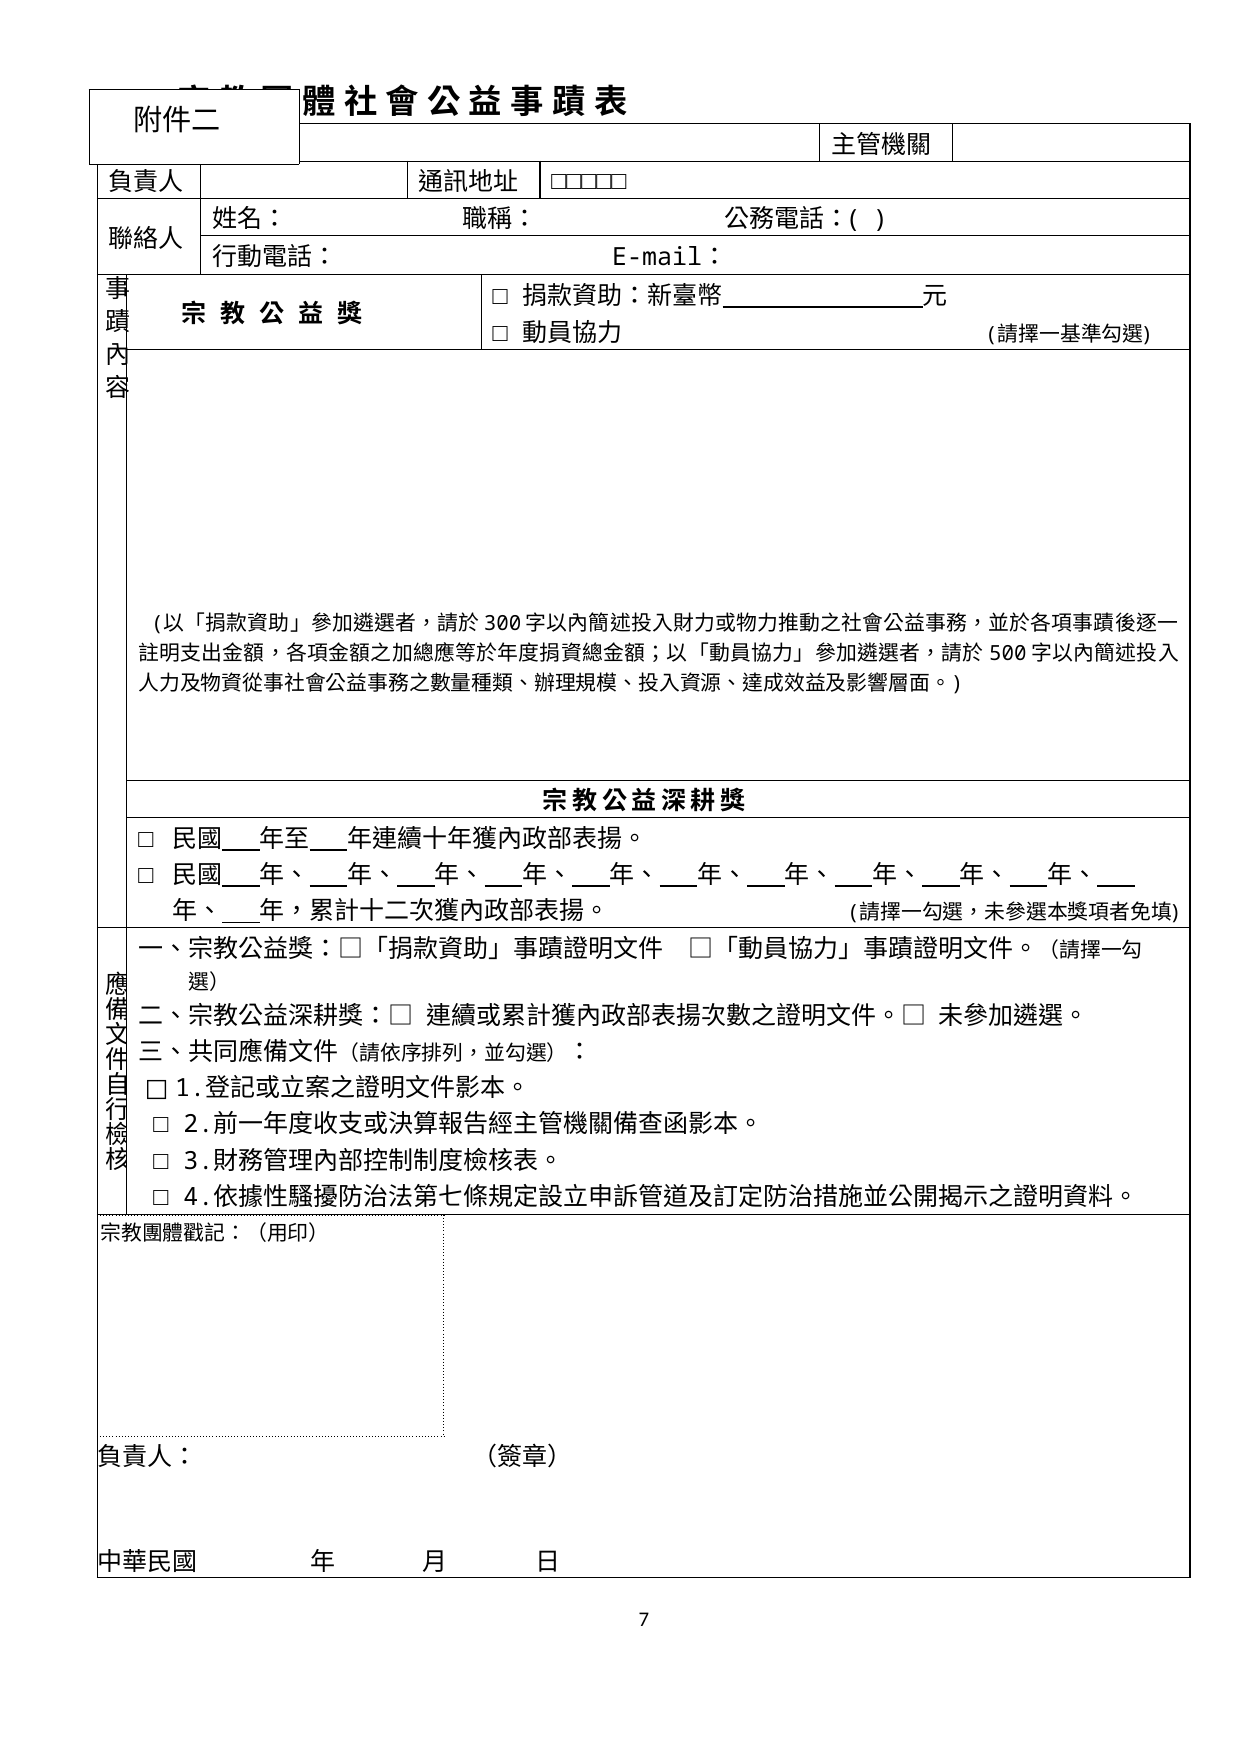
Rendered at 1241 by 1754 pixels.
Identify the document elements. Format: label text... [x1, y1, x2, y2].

table_cell (以「捐款資助」參加遴選者，請於300字以內簡述投入財力或物力推動之社會公益事務，並於各項事蹟後逐一註明支出金額，各項金額之加總應等於年度捐資總金額；以「動員協力」參加遴選者，請於500字以內簡述投入人力及物資從事社會公益事務之數量種類、辦理規模、投入資源、達成效益及影響層面。) [127, 350, 1189, 780]
table_cell 姓名： 職稱： 公務電話：( ) [201, 199, 1189, 235]
table_cell [201, 162, 407, 198]
text 宗教團體社會公益事蹟表 [177, 75, 1110, 123]
table_header 主管機關 [820, 124, 952, 161]
table_cell 宗教公益獎：□「捐款資助」事蹟證明文件 □「動員協力」事蹟證明文件。（請擇一勾選） 宗教公益深耕獎：□ 連續或累計獲內政部表揚次數之證明文件。□ 未參加遴選。 共同應備文件（請依序排列，並勾選）： □ 1.登記或立案之證明文件影本。 □ 2.前一年度收支或決算報告經主管機關備查函影本。 □ 3.財務管理內部控制制度檢核表。 □ 4.依據性騷擾防治法第七條規定設立申訴管道及訂定防治措施並公開揭示之證明資料。 [127, 928, 1189, 1214]
table_cell □ 動員協力 (請擇一基準勾選) [482, 311, 1189, 349]
table_cell 事蹟內容 [98, 275, 126, 927]
table_cell □□□□□ [541, 162, 1189, 198]
table_header [300, 124, 819, 161]
table_header 宗教團體戳記：（用印） [98, 1215, 443, 1436]
table_cell 負責人： （簽章） 中華民國 年 月 日 [98, 1215, 1189, 1577]
table_cell 行動電話： E-mail： [201, 236, 1189, 274]
table_cell 宗教公益深耕獎 [127, 781, 1189, 817]
text 附件二 [104, 96, 284, 138]
text 宗教團體社會公益事蹟表 [90, 90, 299, 164]
table_cell 負責人 [98, 165, 200, 198]
table_cell 通訊地址 [408, 162, 539, 198]
table_cell □ 捐款資助：新臺幣 元 [482, 275, 1189, 311]
table_cell 民國 年至 年連續十年獲內政部表揚。 民國 年、 年、 年、 年、 年、 年、 年、 年、 年、 年、 年、 年，累計十二次獲內政部表揚。 (請擇一勾選，未參選本獎項者免填) [127, 818, 1189, 927]
table_cell 宗教公益獎 [127, 275, 481, 349]
table_cell 聯絡人 [98, 199, 200, 274]
table_cell 應備文件自行檢核 [98, 928, 126, 1214]
table_header [953, 124, 1189, 161]
